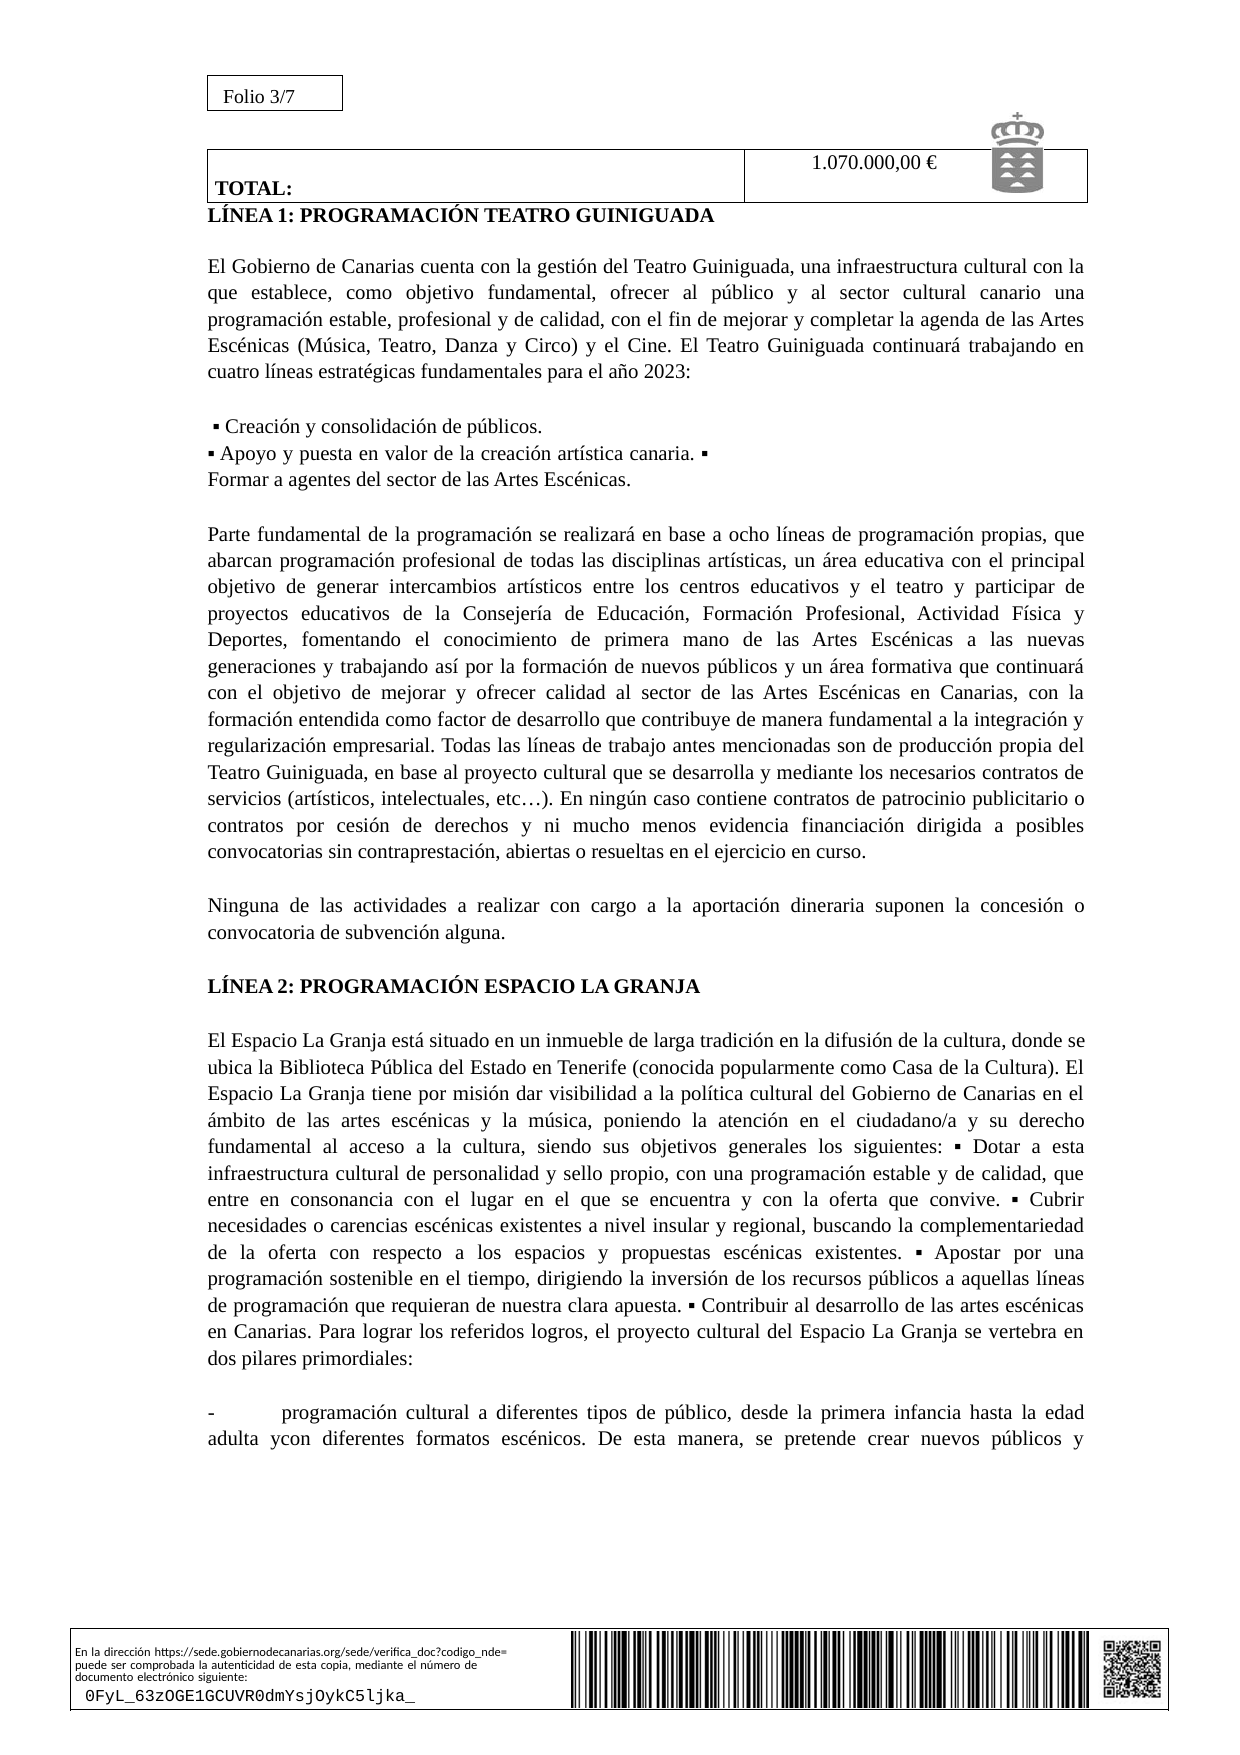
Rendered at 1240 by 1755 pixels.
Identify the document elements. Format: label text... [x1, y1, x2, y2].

text Ninguna de las actividades a realizar con cargo a la aportación dineraria suponen la concesión o convocatoria de subvención alguna. [207, 893, 1086, 944]
table_cell TOTAL: [208, 150, 744, 202]
text Parte fundamental de la programación se realizará en base a ocho líneas de programación propias, que abarcan programación profesional de todas las disciplinas artísticas, un área educativa con el principal objetivo de generar intercambios artísticos entre los centros educativos y el teatro y participar de proyectos educativos de la Consejería de Educación, Formación Profesional, Actividad Física y Deportes, fomentando el conocimiento de primera mano de las Artes Escénicas a las nuevas generaciones y trabajando así por la formación de nuevos públicos y un área formativa que continuará con el objetivo de mejorar y ofrecer calidad al sector de las Artes Escénicas en Canarias, con la formación entendida como factor de desarrollo que contribuye de manera fundamental a la integración y regularización empresarial. Todas las líneas de trabajo antes mencionadas son de producción propia del Teatro Guiniguada, en base al proyecto cultural que se desarrolla y mediante los necesarios contratos de servicios (artísticos, intelectuales, etc…). En ningún caso contiene contratos de patrocinio publicitario o contratos por cesión de derechos y ni mucho menos evidencia financiación dirigida a posibles convocatorias sin contraprestación, abiertas o resueltas en el ejercicio en curso. [207, 522, 1086, 863]
text ▪ Apoyo y puesta en valor de la creación artística canaria. ▪ Formar a agentes del sector de las Artes Escénicas. [207, 441, 709, 491]
text ▪ Creación y consolidación de públicos. [207, 414, 1086, 438]
text El Gobierno de Canarias cuenta con la gestión del Teatro Guiniguada, una infraestructura cultural con la que establece, como objetivo fundamental, ofrecer al público y al sector cultural canario una programación estable, profesional y de calidad, con el fin de mejorar y completar la agenda de las Artes Escénicas (Música, Teatro, Danza y Circo) y el Cine. El Teatro Guiniguada continuará trabajando en cuatro líneas estratégicas fundamentales para el año 2023: [207, 254, 1086, 383]
list programación cultural a diferentes tipos de público, desde la primera infancia hasta la edad adulta ycon diferentes formatos escénicos. De esta manera, se pretende crear nuevos públicos y [208, 1400, 1086, 1450]
text El Espacio La Granja está situado en un inmueble de larga tradición en la difusión de la cultura, donde se ubica la Biblioteca Pública del Estado en Tenerife (conocida popularmente como Casa de la Cultura). El Espacio La Granja tiene por misión dar visibilidad a la política cultural del Gobierno de Canarias en el ámbito de las artes escénicas y la música, poniendo la atención en el ciudadano/a y su derecho fundamental al acceso a la cultura, siendo sus objetivos generales los siguientes: ▪ Dotar a esta infraestructura cultural de personalidad y sello propio, con una programación estable y de calidad, que entre en consonancia con el lugar en el que se encuentra y con la oferta que convive. ▪ Cubrir necesidades o carencias escénicas existentes a nivel insular y regional, buscando la complementariedad de la oferta con respecto a los espacios y propuestas escénicas existentes. ▪ Apostar por una programación sostenible en el tiempo, dirigiendo la inversión de los recursos públicos a aquellas líneas de programación que requieran de nuestra clara apuesta. ▪ Contribuir al desarrollo de las artes escénicas en Canarias. Para lograr los referidos logros, el proyecto cultural del Espacio La Granja se vertebra en dos pilares primordiales: [207, 1028, 1086, 1370]
subtitle LÍNEA 2: PROGRAMACIÓN ESPACIO LA GRANJA [207, 974, 1087, 998]
table_cell 1.070.000,00 € [745, 150, 1087, 202]
subtitle LÍNEA 1: PROGRAMACIÓN TEATRO GUINIGUADA [207, 203, 1087, 227]
